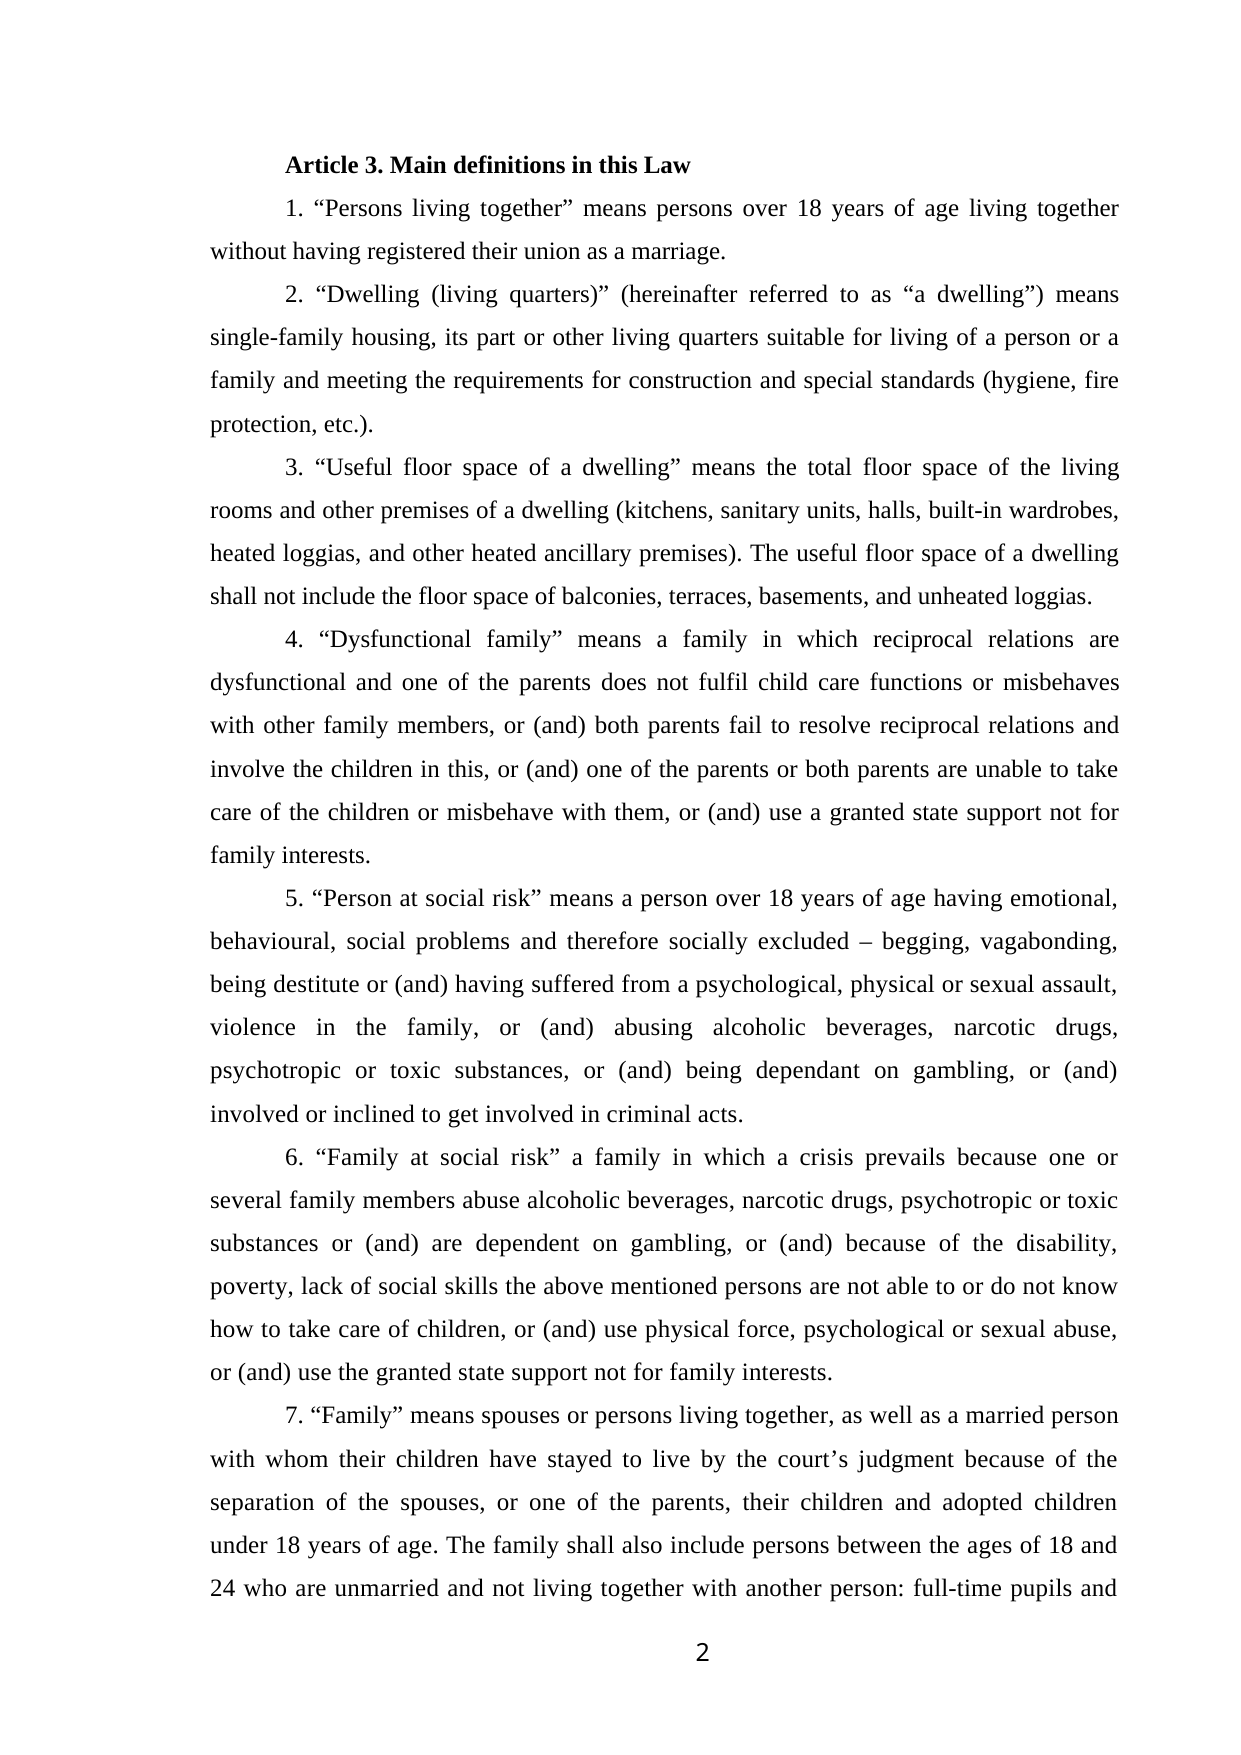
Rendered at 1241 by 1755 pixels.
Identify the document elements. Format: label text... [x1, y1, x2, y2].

text 2. “Dwelling (living quarters)” (hereinafter referred to as “a dwelling”) means single-family housing, its part or other living quarters suitable for living of a person or a family and meeting the requirements for construction and special standards (hygiene, fire protection, etc.). [210, 279, 1120, 437]
text 1. “Persons living together” means persons over 18 years of age living together without having registered their union as a marriage. [210, 193, 1120, 265]
text 3. “Useful floor space of a dwelling” means the total floor space of the living rooms and other premises of a dwelling (kitchens, sanitary units, halls, built-in wardrobes, heated loggias, and other heated ancillary premises). The useful floor space of a dwelling shall not include the floor space of balconies, terraces, basements, and unheated loggias. [210, 452, 1120, 610]
text 6. “Family at social risk” a family in which a crisis prevails because one or several family members abuse alcoholic beverages, narcotic drugs, psychotropic or toxic substances or (and) are dependent on gambling, or (and) because of the disability, poverty, lack of social skills the above mentioned persons are not able to or do not know how to take care of children, or (and) use physical force, psychological or sexual abuse, or (and) use the granted state support not for family interests. [210, 1142, 1120, 1386]
text 5. “Person at social risk” means a person over 18 years of age having emotional, behavioural, social problems and therefore socially excluded – begging, vagabonding, being destitute or (and) having suffered from a psychological, physical or sexual assault, violence in the family, or (and) abusing alcoholic beverages, narcotic drugs, psychotropic or toxic substances, or (and) being dependant on gambling, or (and) involved or inclined to get involved in criminal acts. [210, 883, 1120, 1127]
text Article 3. Main definitions in this Law [210, 150, 1120, 179]
text 7. “Family” means spouses or persons living together, as well as a married person with whom their children have stayed to live by the court’s judgment because of the separation of the spouses, or one of the parents, their children and adopted children under 18 years of age. The family shall also include persons between the ages of 18 and 24 who are unmarried and not living together with another person: full-time pupils and [210, 1401, 1120, 1602]
text 4. “Dysfunctional family” means a family in which reciprocal relations are dysfunctional and one of the parents does not fulfil child care functions or misbehaves with other family members, or (and) both parents fail to resolve reciprocal relations and involve the children in this, or (and) one of the parents or both parents are unable to take care of the children or misbehave with them, or (and) use a granted state support not for family interests. [210, 624, 1120, 869]
